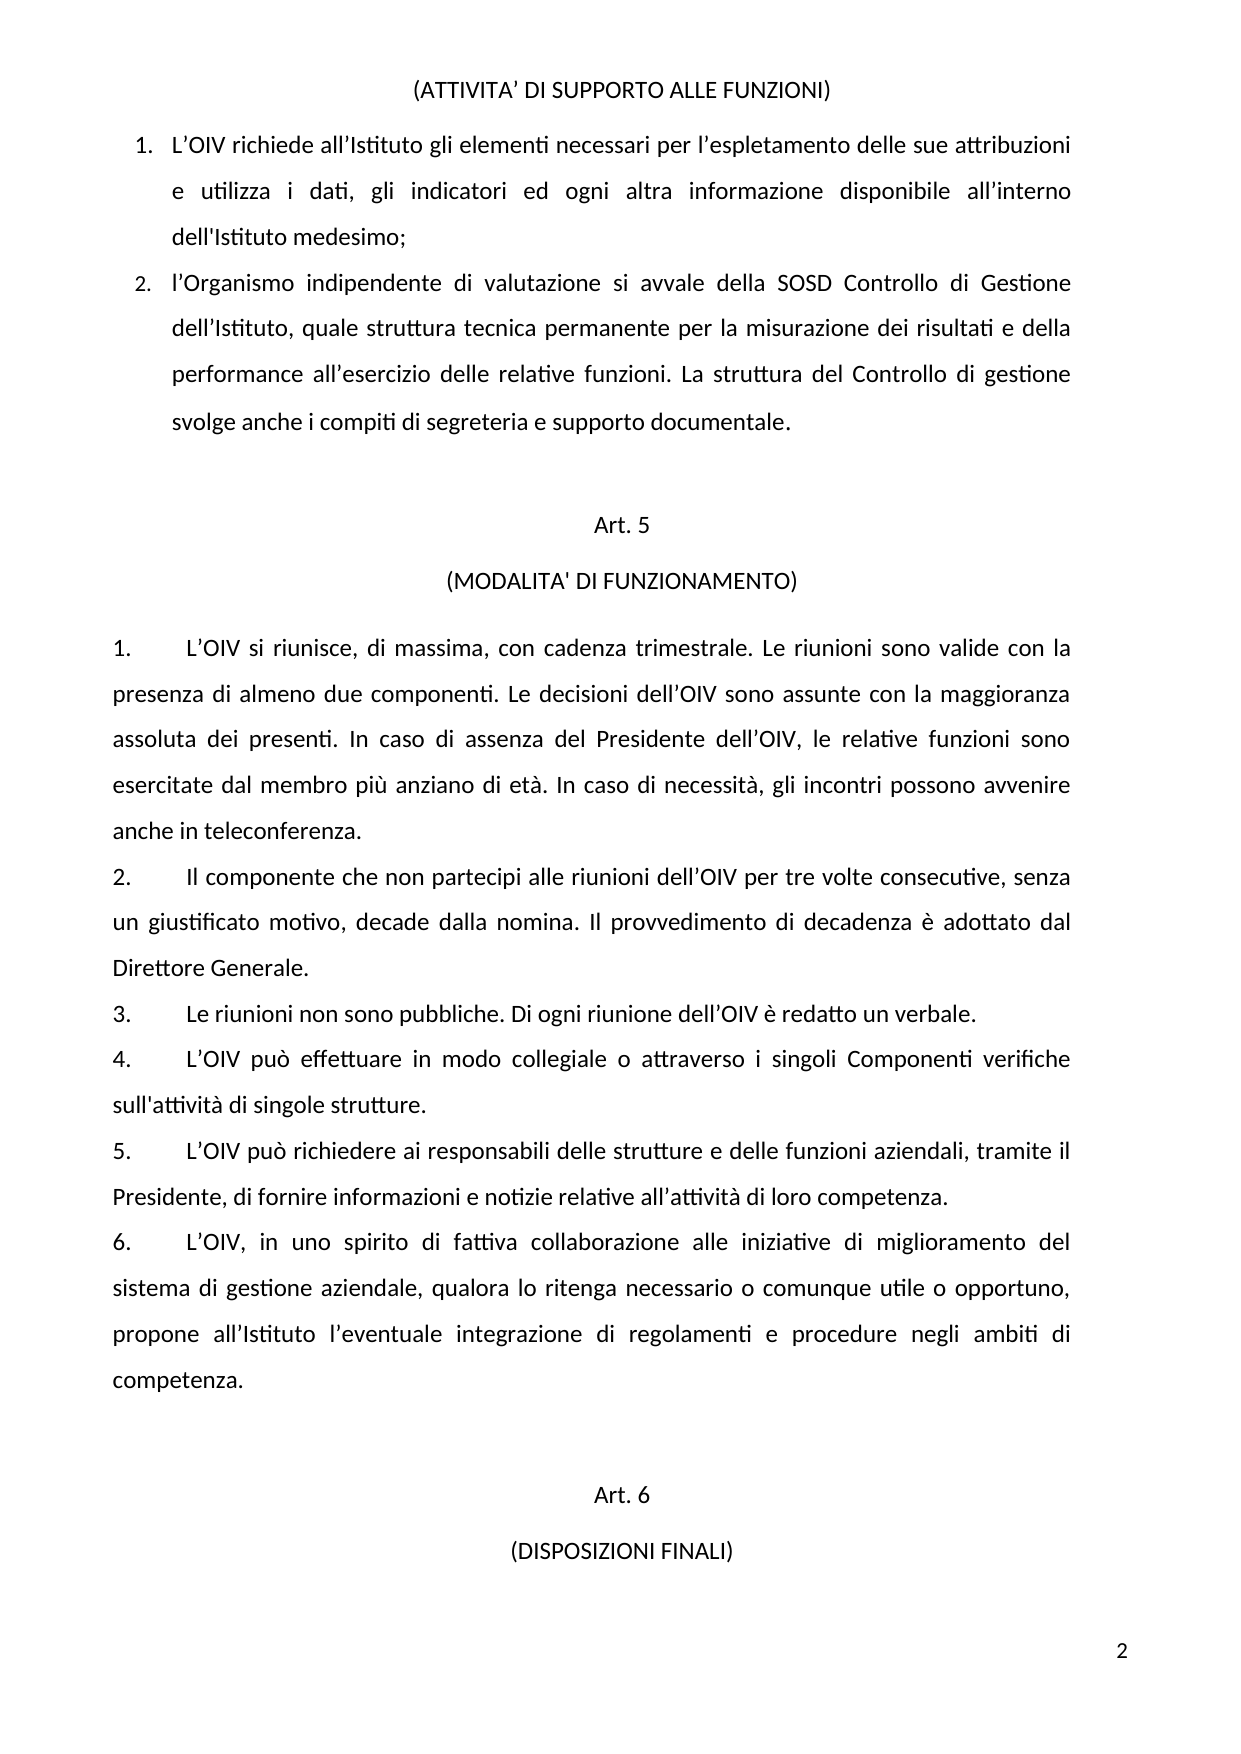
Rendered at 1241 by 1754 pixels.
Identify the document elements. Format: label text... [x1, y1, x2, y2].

text Art. 6 [172, 1479, 1072, 1510]
list L’OIV richiede all’Istituto gli elementi necessari per l’espletamento delle sue attribuzioni e utilizza i dati, gli indicatori ed ogni altra informazione disponibile all’interno dell'Istituto medesimo; [134, 129, 1072, 252]
list Le riunioni non sono pubbliche. Di ogni riunione dell’OIV è redatto un verbale. [112, 998, 1072, 1028]
list l’Organismo indipendente di valutazione si avvale della SOSD Controllo di Gestione dell’Istituto, quale struttura tecnica permanente per la misurazione dei risultati e della performance all’esercizio delle relative funzioni. La struttura del Controllo di gestione svolge anche i compiti di segreteria e supporto documentale. [134, 267, 1072, 438]
list L’OIV può richiedere ai responsabili delle strutture e delle funzioni aziendali, tramite il Presidente, di fornire informazioni e notizie relative all’attività di loro competenza. [112, 1135, 1072, 1211]
text (MODALITA' DI FUNZIONAMENTO) [172, 566, 1072, 596]
text (ATTIVITA’ DI SUPPORTO ALLE FUNZIONI) [172, 74, 1072, 104]
list L’OIV, in uno spirito di fattiva collaborazione alle iniziative di miglioramento del sistema di gestione aziendale, qualora lo ritenga necessario o comunque utile o opportuno, propone all’Istituto l’eventuale integrazione di regolamenti e procedure negli ambiti di competenza. [112, 1227, 1072, 1394]
list L’OIV può effettuare in modo collegiale o attraverso i singoli Componenti verifiche sull'attività di singole strutture. [112, 1044, 1072, 1120]
list Il componente che non partecipi alle riunioni dell’OIV per tre volte consecutive, senza un giustificato motivo, decade dalla nomina. Il provvedimento di decadenza è adottato dal Direttore Generale. [112, 861, 1072, 983]
list L’OIV si riunisce, di massima, con cadenza trimestrale. Le riunioni sono valide con la presenza di almeno due componenti. Le decisioni dell’OIV sono assunte con la maggioranza assoluta dei presenti. In caso di assenza del Presidente dell’OIV, le relative funzioni sono esercitate dal membro più anziano di età. In caso di necessità, gli incontri possono avvenire anche in teleconferenza. [112, 632, 1072, 846]
text Art. 5 [172, 510, 1072, 540]
text (DISPOSIZIONI FINALI) [172, 1535, 1072, 1566]
